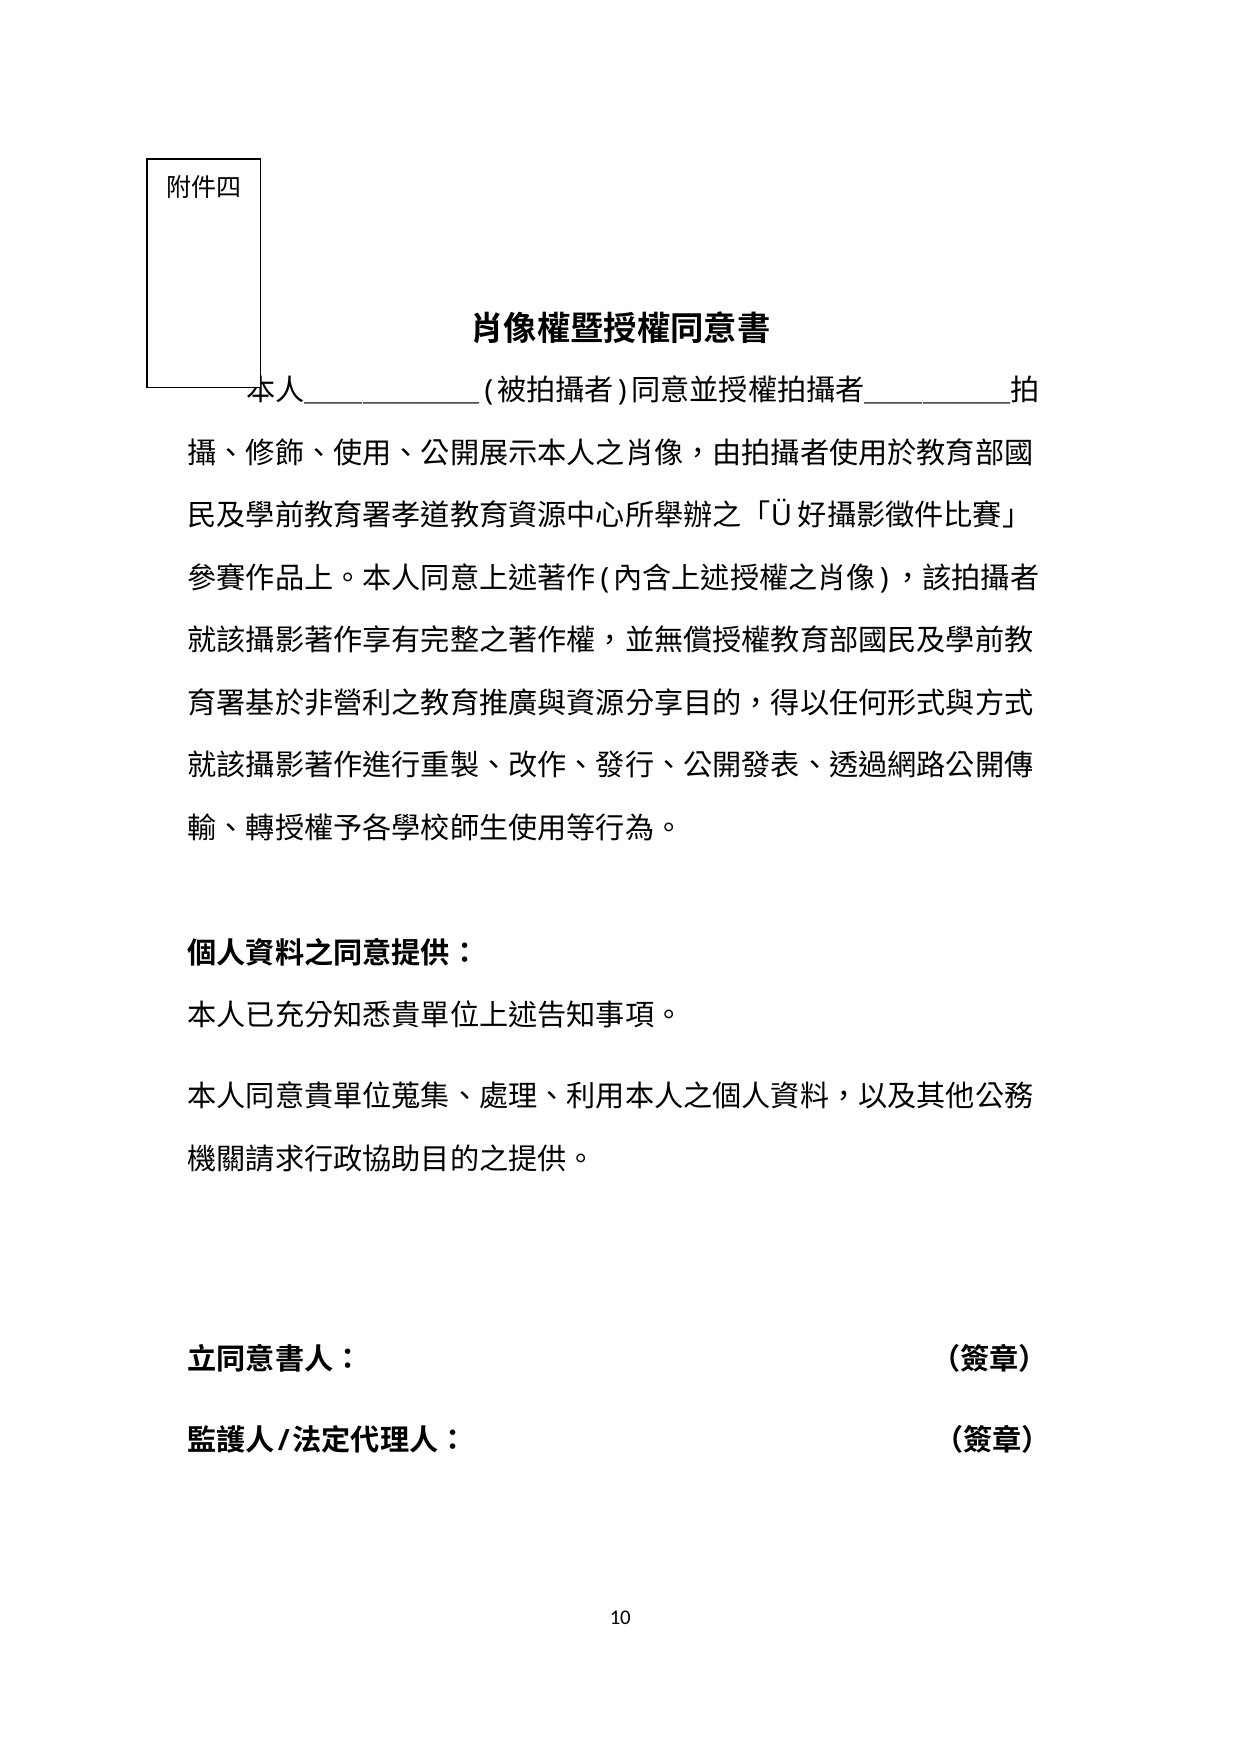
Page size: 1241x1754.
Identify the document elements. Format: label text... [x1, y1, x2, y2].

text 監護人/法定代理人： （簽章） [187, 1396, 1053, 1459]
text 本人＿＿＿＿＿＿(被拍攝者)同意並授權拍攝者＿＿＿＿＿拍攝、修飾、使用、公開展示本人之肖像，由拍攝者使用於教育部國民及學前教育署孝道教育資源中心所舉辦之「Ü好攝影徵件比賽」參賽作品上。本人同意上述著作(內含上述授權之肖像)，該拍攝者就該攝影著作享有完整之著作權，並無償授權教育部國民及學前教育署基於非營利之教育推廣與資源分享目的，得以任何形式與方式就該攝影著作進行重製、改作、發行、公開發表、透過網路公開傳輸、轉授權予各學校師生使用等行為。 [187, 346, 1053, 846]
text 本人已充分知悉貴單位上述告知事項。 [187, 971, 1053, 1034]
text 個人資料之同意提供： [187, 909, 1053, 971]
text 立同意書人： （簽章） [187, 1315, 1053, 1377]
text 附件四 [162, 167, 245, 203]
text 肖像權暨授權同意書 [261, 284, 1053, 346]
text 本人同意貴單位蒐集、處理、利用本人之個人資料，以及其他公務機關請求行政協助目的之提供。 [187, 1052, 1053, 1177]
